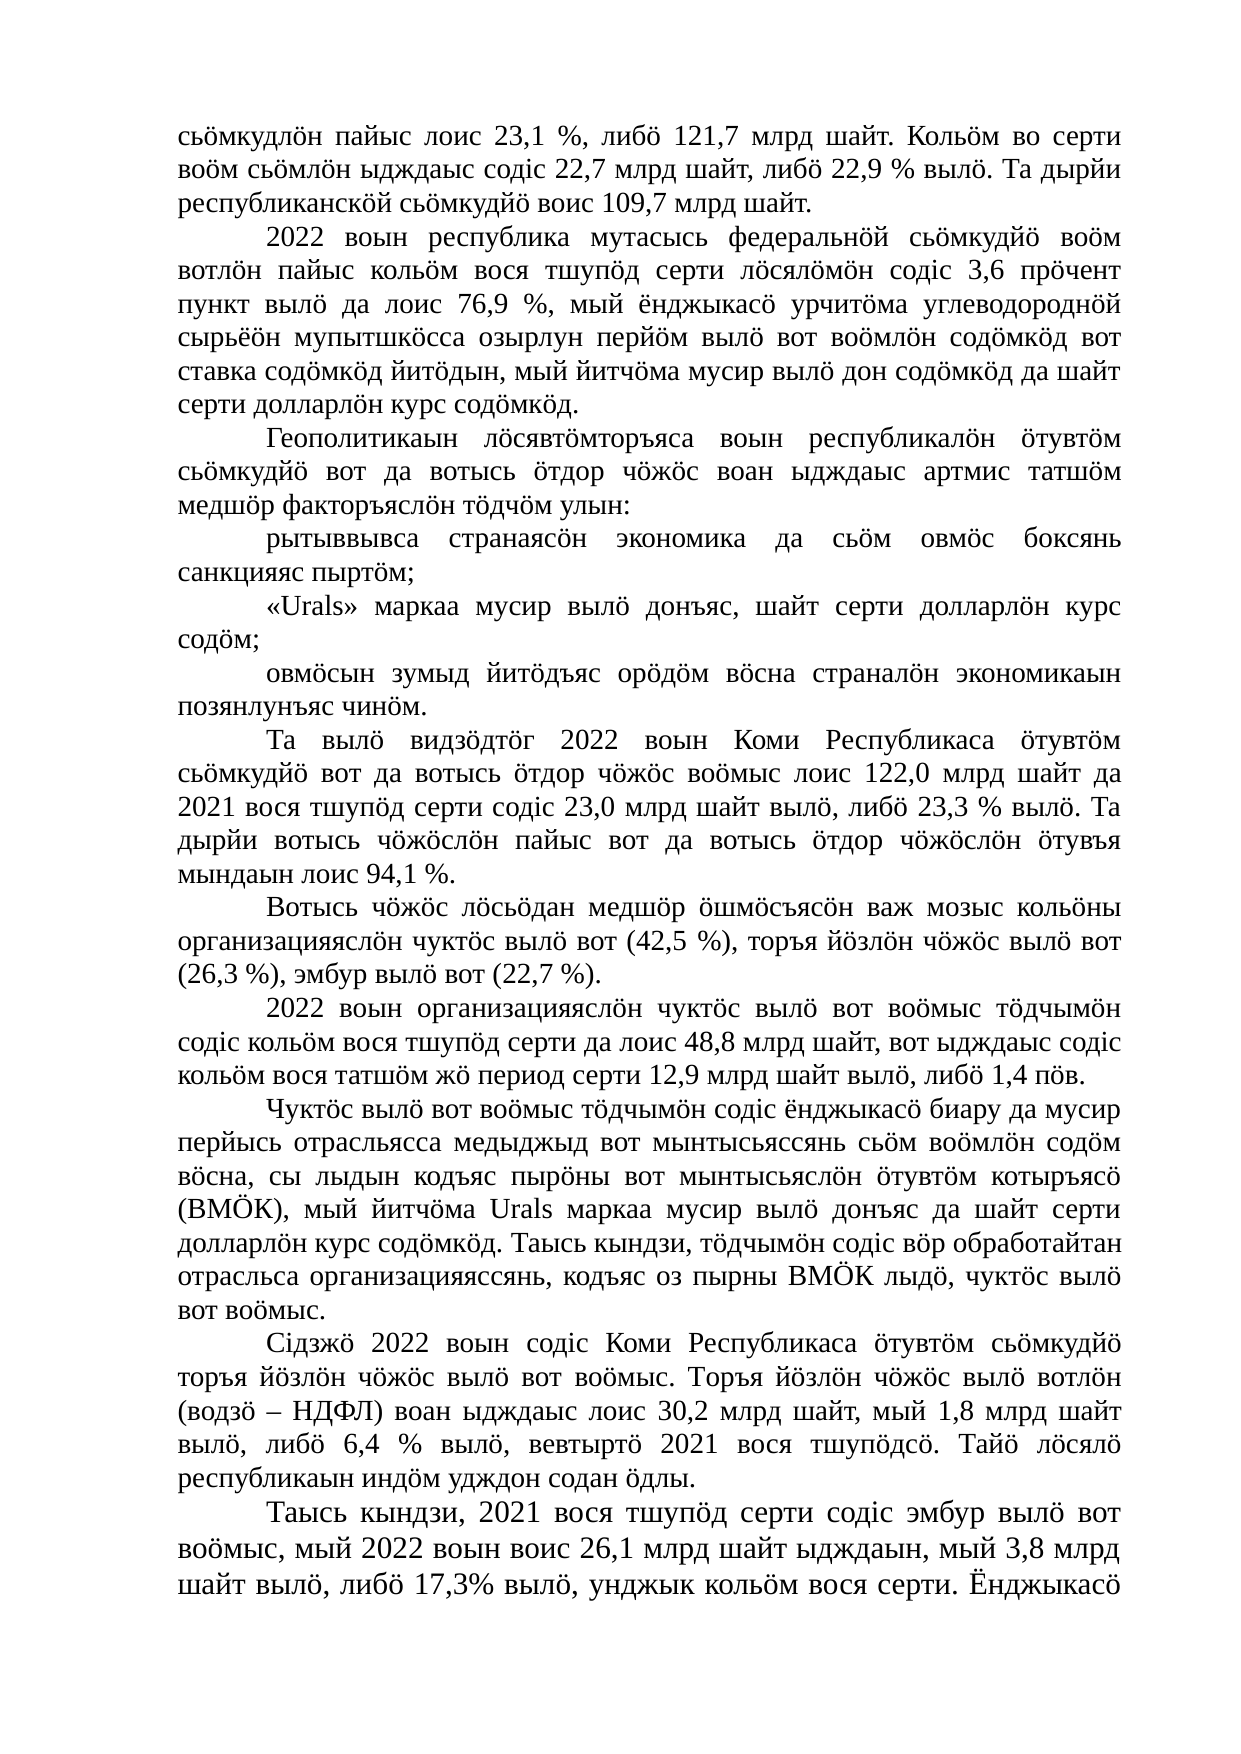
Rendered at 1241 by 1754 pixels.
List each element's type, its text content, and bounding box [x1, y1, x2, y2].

text Геополитикаын лӧсявтӧмторъяса воын республикалӧн ӧтувтӧм сьӧмкудйӧ вот да вотысь ӧтдор чӧжӧс воан ыдждаыс артмис татшӧм медшӧр факторъяслӧн тӧдчӧм улын: [177, 420, 1122, 521]
text Чуктӧс вылӧ вот воӧмыс тӧдчымӧн содіс ёнджыкасӧ биару да мусир перйысь отрасльясса медыджыд вот мынтысьяссянь сьӧм воӧмлӧн содӧм вӧсна, сы лыдын кодъяс пырӧны вот мынтысьяслӧн ӧтувтӧм котыръясӧ (ВМӦК), мый йитчӧма Urals маркаа мусир вылӧ донъяс да шайт серти долларлӧн курс содӧмкӧд. Таысь кындзи, тӧдчымӧн содіс вӧр обработайтан отрасльса организацияяссянь, кодъяс оз пырны ВМӦК лыдӧ, чуктӧс вылӧ вот воӧмыс. [177, 1091, 1122, 1326]
text рытыввывса странаясӧн экономика да сьӧм овмӧс боксянь санкцияяс пыртӧм; [177, 521, 1122, 588]
text Вотысь чӧжӧс лӧсьӧдан медшӧр ӧшмӧсъясӧн важ мозыс кольӧны организацияяслӧн чуктӧс вылӧ вот (42,5 %), торъя йӧзлӧн чӧжӧс вылӧ вот (26,3 %), эмбур вылӧ вот (22,7 %). [177, 889, 1122, 990]
text Сідзжӧ 2022 воын содіс Коми Республикаса ӧтувтӧм сьӧмкудйӧ торъя йӧзлӧн чӧжӧс вылӧ вот воӧмыс. Торъя йӧзлӧн чӧжӧс вылӧ вотлӧн (водзӧ – НДФЛ) воан ыдждаыс лоис 30,2 млрд шайт, мый 1,8 млрд шайт вылӧ, либӧ 6,4 % вылӧ, вевтыртӧ 2021 вося тшупӧдсӧ. Тайӧ лӧсялӧ республикаын индӧм удждон содан ӧдлы. [177, 1326, 1122, 1493]
text 2022 воын организацияяслӧн чуктӧс вылӧ вот воӧмыс тӧдчымӧн содіс кольӧм вося тшупӧд серти да лоис 48,8 млрд шайт, вот ыдждаыс содіс кольӧм вося татшӧм жӧ период серти 12,9 млрд шайт вылӧ, либӧ 1,4 пӧв. [177, 990, 1122, 1091]
text «Urals» маркаа мусир вылӧ донъяс, шайт серти долларлӧн курс содӧм; [177, 588, 1122, 655]
text сьӧмкудлӧн пайыс лоис 23,1 %, либӧ 121,7 млрд шайт. Кольӧм во серти воӧм сьӧмлӧн ыдждаыс содіс 22,7 млрд шайт, либӧ 22,9 % вылӧ. Та дырйи республиканскӧй сьӧмкудйӧ воис 109,7 млрд шайт. [177, 118, 1122, 219]
text Та вылӧ видзӧдтӧг 2022 воын Коми Республикаса ӧтувтӧм сьӧмкудйӧ вот да вотысь ӧтдор чӧжӧс воӧмыс лоис 122,0 млрд шайт да 2021 вося тшупӧд серти содіс 23,0 млрд шайт вылӧ, либӧ 23,3 % вылӧ. Та дырйи вотысь чӧжӧслӧн пайыс вот да вотысь ӧтдор чӧжӧслӧн ӧтувъя мындаын лоис 94,1 %. [177, 722, 1122, 889]
text овмӧсын зумыд йитӧдъяс орӧдӧм вӧсна страналӧн экономикаын позянлунъяс чинӧм. [177, 655, 1122, 722]
text 2022 воын республика мутасысь федеральнӧй сьӧмкудйӧ воӧм вотлӧн пайыс кольӧм вося тшупӧд серти лӧсялӧмӧн содіс 3,6 прӧчент пункт вылӧ да лоис 76,9 %, мый ёнджыкасӧ урчитӧма углеводороднӧй сырьёӧн мупытшкӧсса озырлун перйӧм вылӧ вот воӧмлӧн содӧмкӧд вот ставка содӧмкӧд йитӧдын, мый йитчӧма мусир вылӧ дон содӧмкӧд да шайт серти долларлӧн курс содӧмкӧд. [177, 219, 1122, 420]
text Таысь кындзи, 2021 вося тшупӧд серти содіс эмбур вылӧ вот воӧмыс, мый 2022 воын воис 26,1 млрд шайт ыдждаын, мый 3,8 млрд шайт вылӧ, либӧ 17,3% вылӧ, унджык кольӧм вося серти. Ёнджыкасӧ [177, 1493, 1122, 1601]
